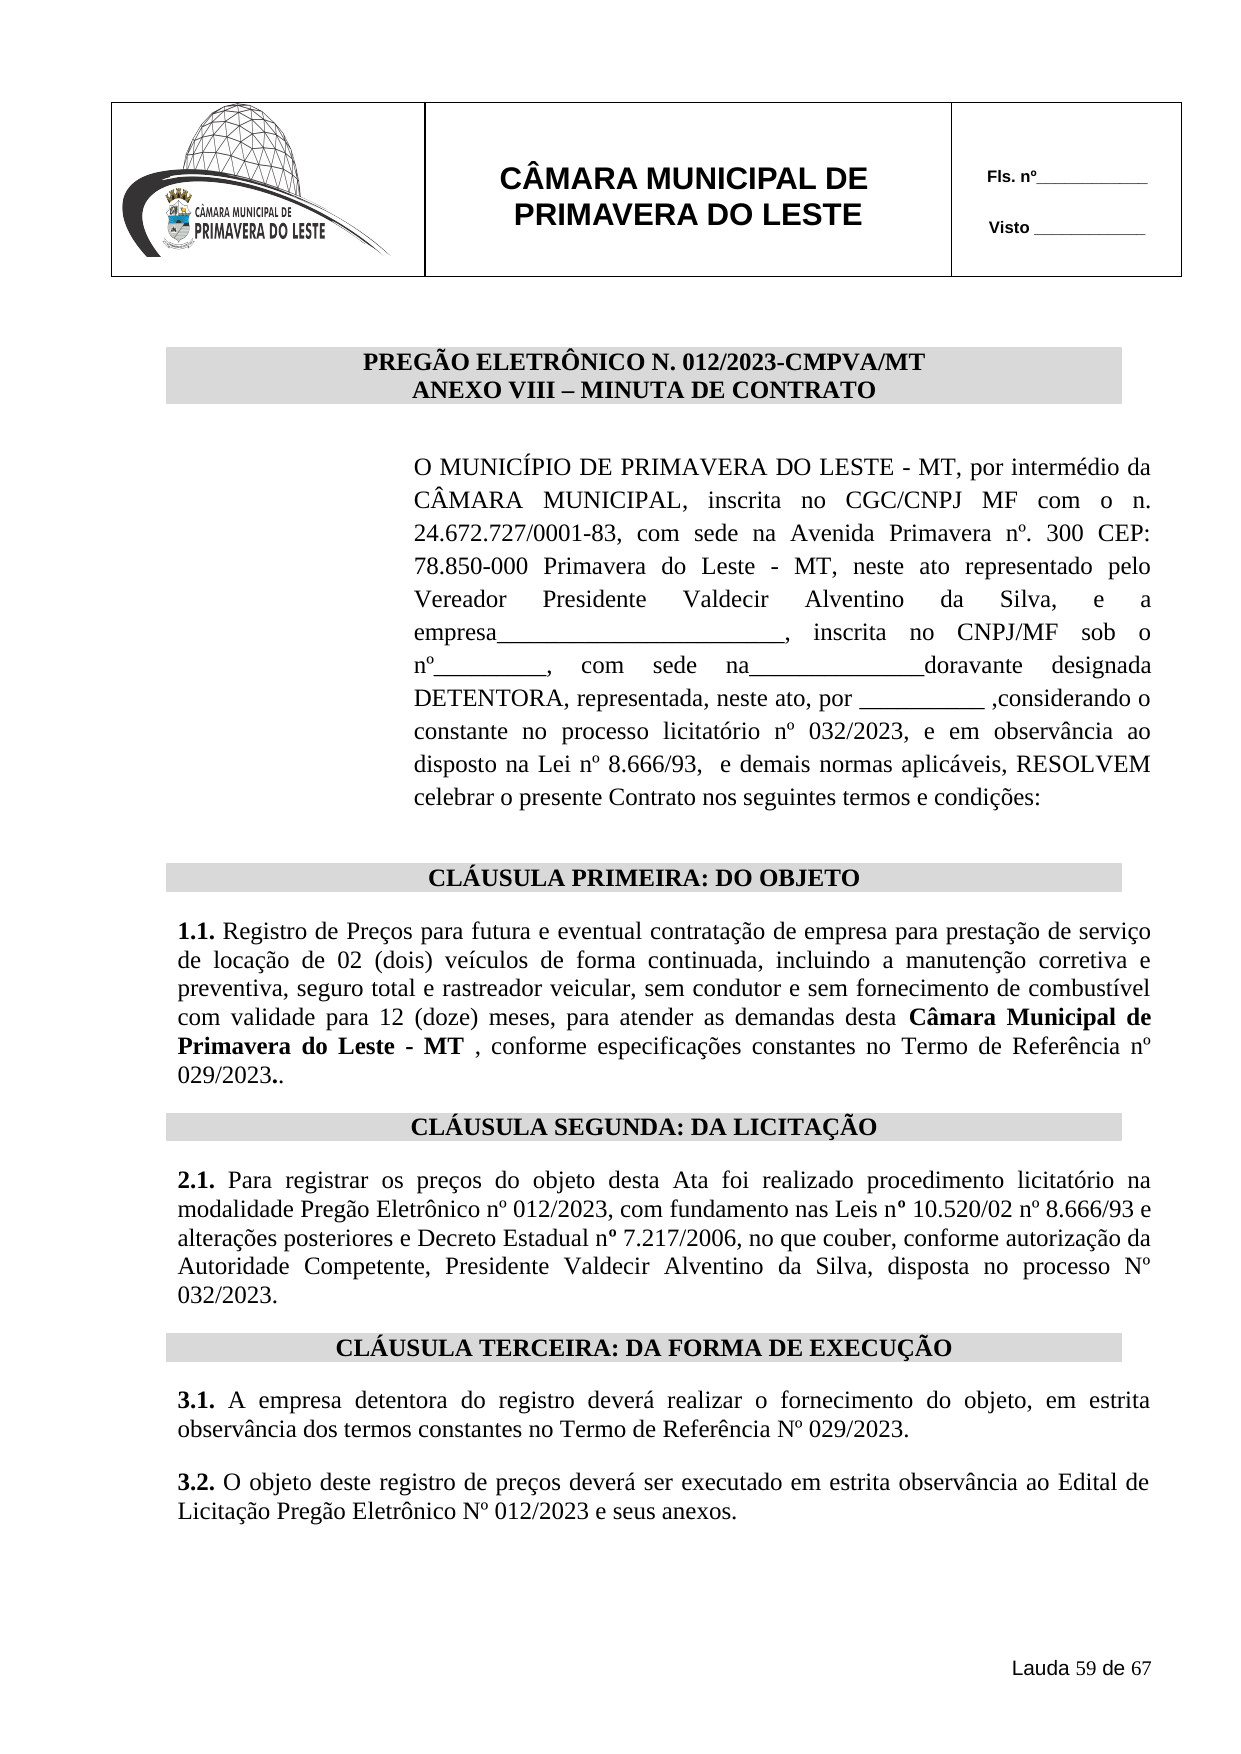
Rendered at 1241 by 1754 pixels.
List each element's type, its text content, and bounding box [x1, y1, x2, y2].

text 1.1. Registro de Preços para futura e eventual contratação de empresa para prestação de serviço de locação de 02 (dois) veículos de forma continuada, incluindo a manutenção corretiva e preventiva, seguro total e rastreador veicular, sem condutor e sem fornecimento de combustível com validade para 12 (doze) meses, para atender as demandas desta Câmara Municipal de Primavera do Leste - MT , conforme especificações constantes no Termo de Referência nº 029/2023.. [177, 916, 1152, 1088]
text 3.1. A empresa detentora do registro deverá realizar o fornecimento do objeto, em estrita observância dos termos constantes no Termo de Referência Nº 029/2023. [177, 1386, 1152, 1443]
table_header CLÁUSULA PRIMEIRA: DO OBJETO [166, 863, 1122, 892]
table_header CLÁUSULA TERCEIRA: DA FORMA DE EXECUÇÃO [166, 1333, 1122, 1362]
text 2.1. Para registrar os preços do objeto desta Ata foi realizado procedimento licitatório na modalidade Pregão Eletrônico nº 012/2023, com fundamento nas Leis nº 10.520/02 nº 8.666/93 e alterações posteriores e Decreto Estadual nº 7.217/2006, no que couber, conforme autorização da Autoridade Competente, Presidente Valdecir Alventino da Silva, disposta no processo Nº 032/2023. [177, 1165, 1152, 1309]
picture [122, 103, 392, 257]
text O MUNICÍPIO DE PRIMAVERA DO LESTE - MT, por intermédio da CÂMARA MUNICIPAL, inscrita no CGC/CNPJ MF com o n. 24.672.727/0001-83, com sede na Avenida Primavera nº. 300 CEP: 78.850-000 Primavera do Leste - MT, neste ato representado pelo Vereador Presidente Valdecir Alventino da Silva, e a empresa_______________________, inscrita no CNPJ/MF sob o nº_________, com sede na______________doravante designada DETENTORA, representada, neste ato, por __________ ,considerando o constante no processo licitatório nº 032/2023, e em observância ao disposto na Lei nº 8.666/93, e demais normas aplicáveis, RESOLVEM celebrar o presente Contrato nos seguintes termos e condições: [413, 452, 1152, 811]
text 3.2. O objeto deste registro de preços deverá ser executado em estrita observância ao Edital de Licitação Pregão Eletrônico Nº 012/2023 e seus anexos. [177, 1467, 1152, 1524]
table_header CLÁUSULA SEGUNDA: DA LICITAÇÃO [166, 1113, 1122, 1141]
table_header PREGÃO ELETRÔNICO N. 012/2023-CMPVA/MT ANEXO VIII – MINUTA DE CONTRATO [166, 347, 1122, 404]
